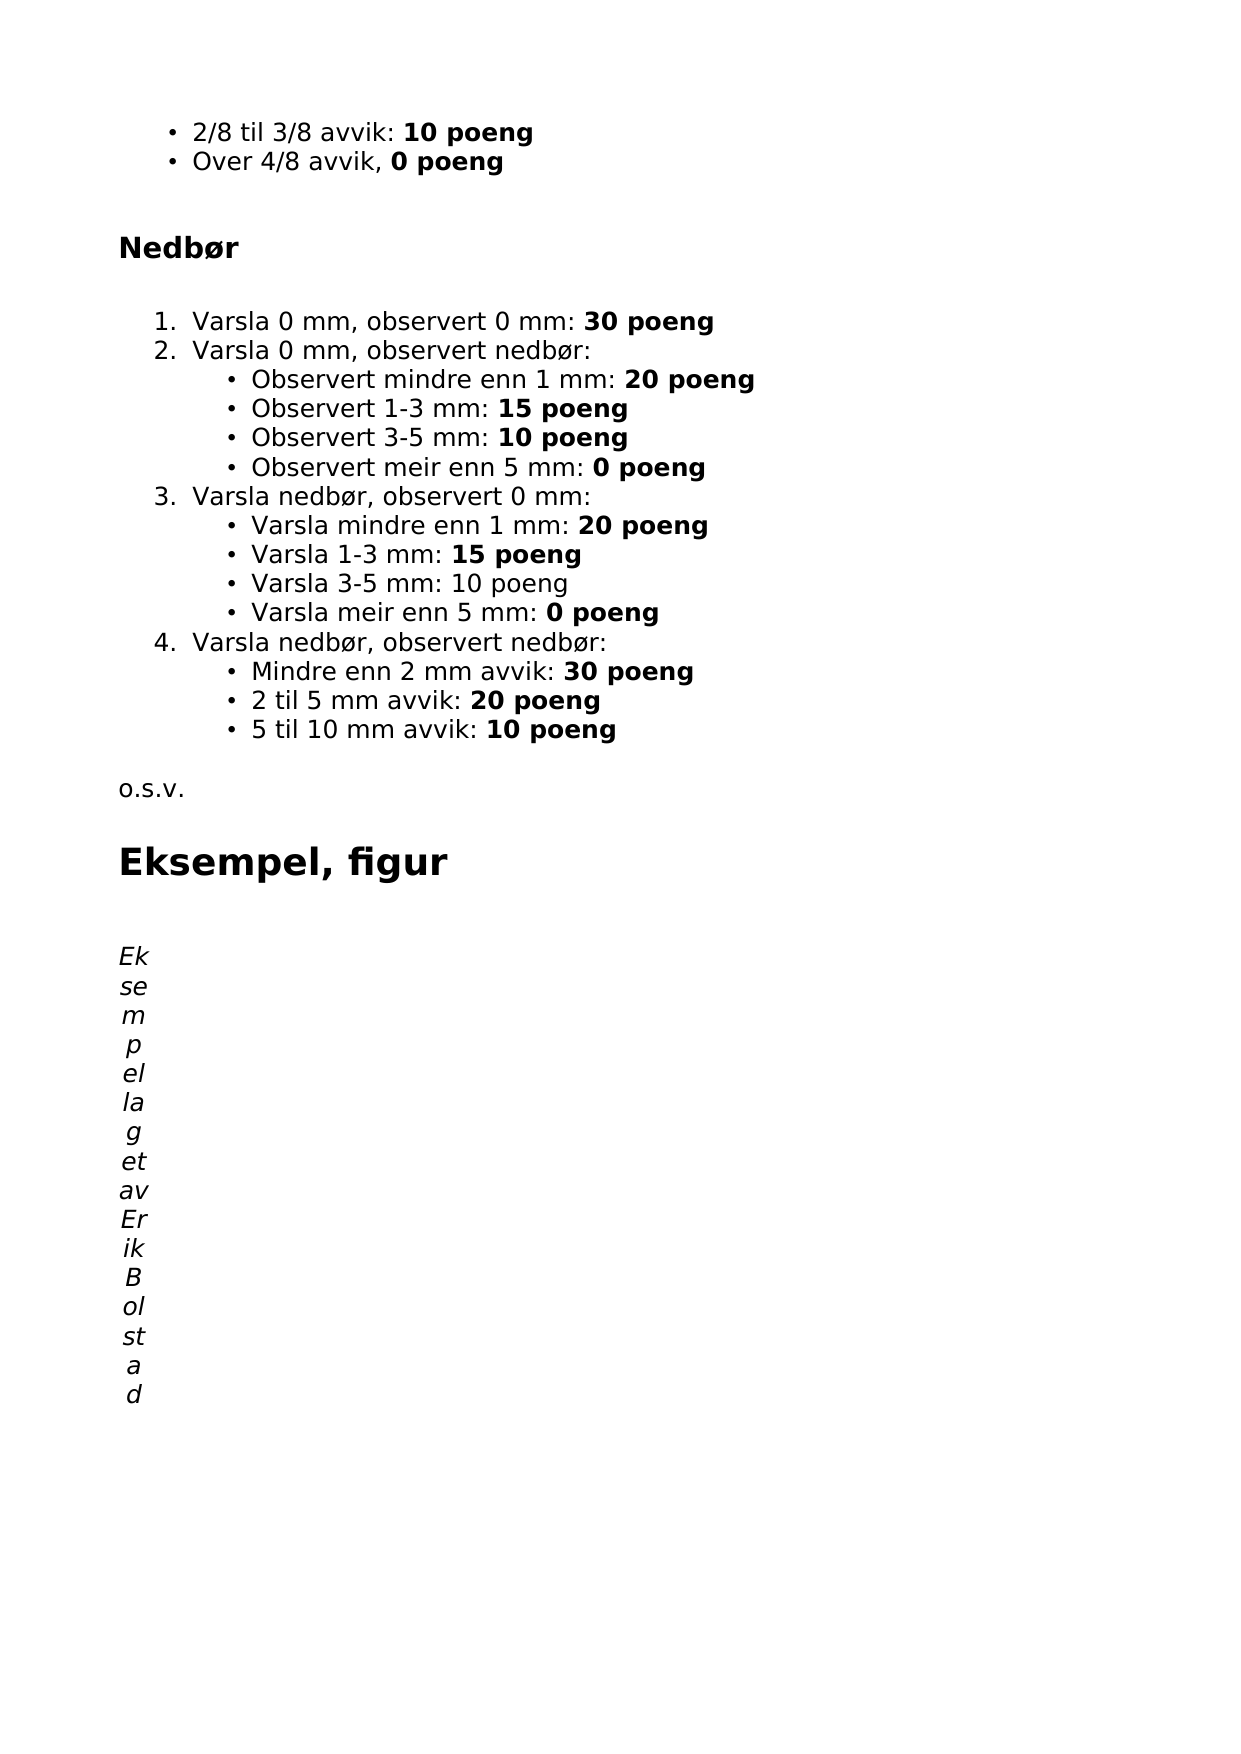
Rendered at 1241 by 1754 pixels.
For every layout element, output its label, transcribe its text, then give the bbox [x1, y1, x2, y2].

list Varsla nedbør, observert nedbør: [177, 628, 1122, 657]
list Varsla 0 mm, observert nedbør: [177, 336, 1122, 365]
subtitle Eksempel, figur [118, 841, 1122, 884]
list Over 4/8 avvik, 0 poeng [177, 147, 1122, 176]
list Varsla meir enn 5 mm: 0 poeng [236, 598, 1122, 628]
list 5 til 10 mm avvik: 10 poeng [236, 715, 1122, 744]
text o.s.v. [118, 774, 1122, 803]
list Mindre enn 2 mm avvik: 30 poeng [236, 657, 1122, 686]
list Observert 3-5 mm: 10 poeng [236, 423, 1122, 453]
list Varsla 3-5 mm: 10 poeng [236, 569, 1122, 598]
list Varsla mindre enn 1 mm: 20 poeng [236, 511, 1122, 540]
list Observert mindre enn 1 mm: 20 poeng [236, 365, 1122, 394]
list Varsla 1-3 mm: 15 poeng [236, 540, 1122, 569]
list 2 til 5 mm avvik: 20 poeng [236, 686, 1122, 715]
list 2/8 til 3/8 avvik: 10 poeng [177, 118, 1122, 147]
list Varsla 0 mm, observert 0 mm: 30 poeng [177, 307, 1122, 336]
list Observert 1-3 mm: 15 poeng [236, 394, 1122, 423]
list Observert meir enn 5 mm: 0 poeng [236, 453, 1122, 482]
list Varsla nedbør, observert 0 mm: [177, 482, 1122, 511]
subtitle Nedbør [118, 231, 1122, 265]
text Eksempel laget av Erik Bolstad [118, 909, 152, 1409]
